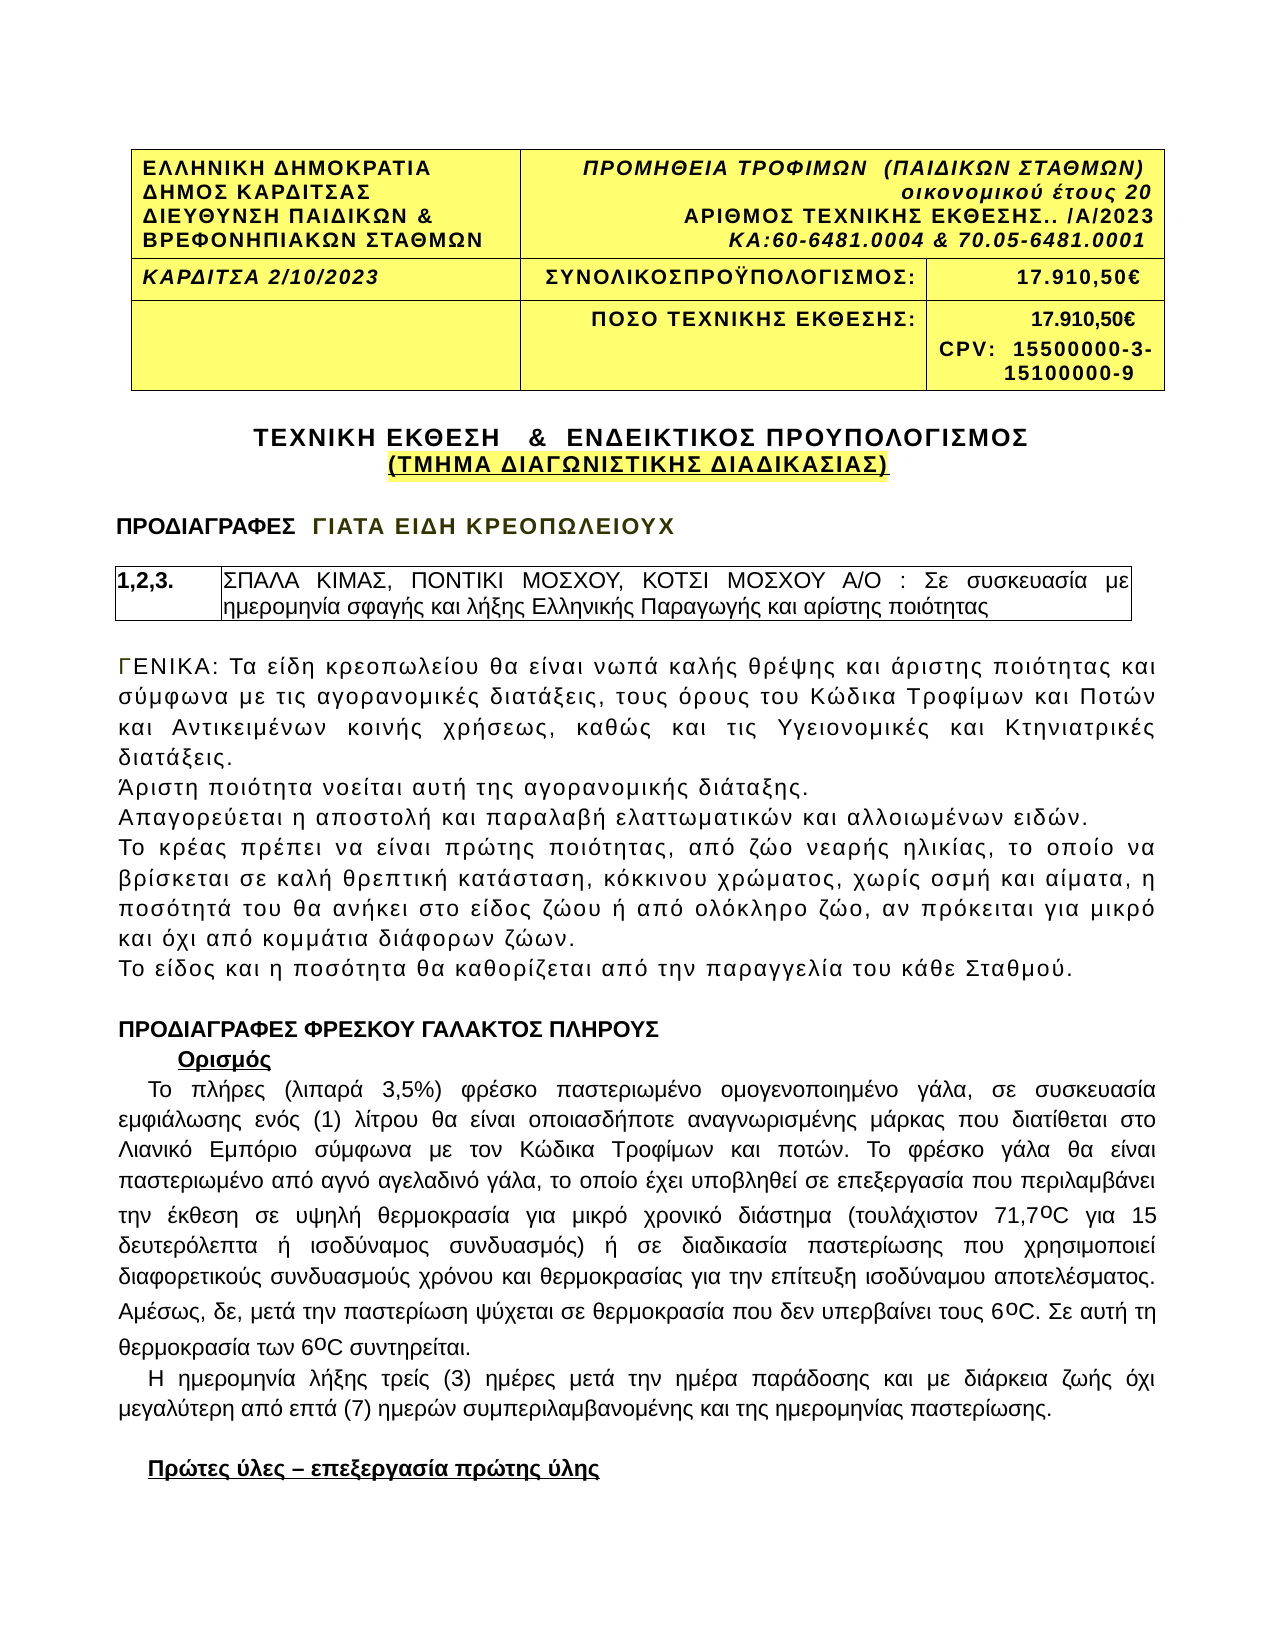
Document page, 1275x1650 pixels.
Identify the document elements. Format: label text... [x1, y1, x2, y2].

text Η ημερομηνία λήξης τρείς (3) ημέρες μετά την ημέρα παράδοσης και με διάρκεια ζωής όχι μεγαλύτερη από επτά (7) ημερών συμπεριλαμβανομένης και της ημερομηνίας παστερίωσης. [118, 1365, 1157, 1421]
text Απαγορεύεται η αποστολή και παραλαβή ελαττωματικών και αλλοιωμένων ειδών. [118, 804, 1157, 830]
text ΓΕΝΙΚΑ: Τα είδη κρεοπωλείου θα είναι νωπά καλής θρέψης και άριστης ποιότητας και σύμφωνα με τις αγορανομικές διατάξεις, τους όρους του Κώδικα Τροφίμων και Ποτών και Αντικειμένων κοινής χρήσεως, καθώς και τις Υγειονομικές και Κτηνιατρικές διατάξεις. [118, 653, 1157, 770]
table_cell ΚΑΡΔΙΤΣΑ 2/10/2023 [132, 259, 520, 300]
table_cell ΣΥΝΟΛΙΚΟΣΠΡΟΫΠΟΛΟΓΙΣΜΟΣ: [521, 259, 926, 300]
text Το κρέας πρέπει να είναι πρώτης ποιότητας, από ζώο νεαρής ηλικίας, το οποίο να βρίσκεται σε καλή θρεπτική κατάσταση, κόκκινου χρώματος, χωρίς οσμή και αίματα, η ποσότητά του θα ανήκει στο είδος ζώου ή από ολόκληρο ζώο, αν πρόκειται για μικρό και όχι από κομμάτια διάφορων ζώων. [118, 834, 1157, 951]
subtitle ΤΕΧΝΙΚΗ ΕΚΘΕΣΗ & ΕΝΔΕΙΚΤΙΚΟΣ ΠΡΟΥΠΟΛΟΓΙΣΜΟΣ [118, 423, 1157, 451]
table_cell 17.910,50€ CPV: 15500000-3- 15100000-9 [927, 301, 1164, 390]
table_header ΕΛΛΗΝΙΚΗ ΔΗΜΟΚΡΑΤΙΑ ΔΗΜΟΣ ΚΑΡΔΙΤΣΑΣ ΔΙΕΥΘΥΝΣΗ ΠΑΙΔΙΚΩΝ & ΒΡΕΦΟΝΗΠΙΑΚΩΝ ΣΤΑΘΜΩΝ [132, 150, 520, 258]
text ΠΡΟΔΙΑΓΡΑΦΕΣ ΦΡΕΣΚΟΥ ΓΑΛΑΚΤΟΣ ΠΛΗΡΟΥΣ [118, 1016, 1157, 1042]
text Άριστη ποιότητα νοείται αυτή της αγορανομικής διάταξης. [118, 774, 1157, 800]
table_cell ΠΟΣΟ ΤΕΧΝΙΚΗΣ ΕΚΘΕΣΗΣ: [521, 301, 926, 390]
table_header ΠΡΟΜΗΘΕΙΑ ΤΡΟΦΙΜΩΝ (ΠΑΙΔΙΚΩΝ ΣΤΑΘΜΩΝ) οικονομικού έτους 20 ΑΡΙΘΜΟΣ ΤΕΧΝΙΚΗΣ ΕΚΘΕΣΗΣ.. /Α/2023 KA:60-6481.0004 & 70.05-6481.0001 [521, 150, 1164, 258]
text (ΤΜΗΜΑ ΔΙΑΓΩΝΙΣΤΙΚΗΣ ΔΙΑΔΙΚΑΣΙΑΣ) [118, 451, 1157, 482]
text Το πλήρες (λιπαρά 3,5%) φρέσκο παστεριωμένο ομογενοποιημένο γάλα, σε συσκευασία εμφιάλωσης ενός (1) λίτρου θα είναι οποιασδήποτε αναγνωρισμένης μάρκας που διατίθεται στο Λιανικό Εμπόριο σύμφωνα με τον Κώδικα Τροφίμων και ποτών. Το φρέσκο γάλα θα είναι παστεριωμένο από αγνό αγελαδινό γάλα, το οποίο έχει υποβληθεί σε επεξεργασία που περιλαμβάνει την έκθεση σε υψηλή θερμοκρασία για μικρό χρονικό διάστημα (τουλάχιστον 71,7οC για 15 δευτερόλεπτα ή ισοδύναμος συνδυασμός) ή σε διαδικασία παστερίωσης που χρησιμοποιεί διαφορετικούς συνδυασμούς χρόνου και θερμοκρασίας για την επίτευξη ισοδύναμου αποτελέσματος. Αμέσως, δε, μετά την παστερίωση ψύχεται σε θερμοκρασία που δεν υπερβαίνει τους 6οC. Σε αυτή τη θερμοκρασία των 6οC συντηρείται. [118, 1076, 1157, 1360]
table_cell 17.910,50€ [927, 259, 1164, 300]
text ΠΡΟΔΙΑΓΡΑΦΕΣ ΓΙΑΤΑ ΕΙΔΗ ΚΡΕΟΠΩΛΕΙΟΥΧ [116, 513, 1157, 539]
table_header ΣΠΑΛΑ ΚΙΜΑΣ, ΠΟΝΤΙΚΙ ΜΟΣΧΟΥ, ΚΟΤΣΙ ΜΟΣΧΟΥ Α/Ο : Σε συσκευασία με ημερομηνία σφαγής και λήξης Ελληνικής Παραγωγής και αρίστης ποιότητας [222, 567, 1131, 620]
text Ορισμός [118, 1046, 1157, 1072]
text Πρώτες ύλες – επεξεργασία πρώτης ύλης [118, 1455, 1157, 1482]
table_header 1,2,3. [116, 567, 221, 620]
text Το είδος και η ποσότητα θα καθορίζεται από την παραγγελία του κάθε Σταθμού. [118, 955, 1157, 981]
table_cell [132, 301, 520, 390]
